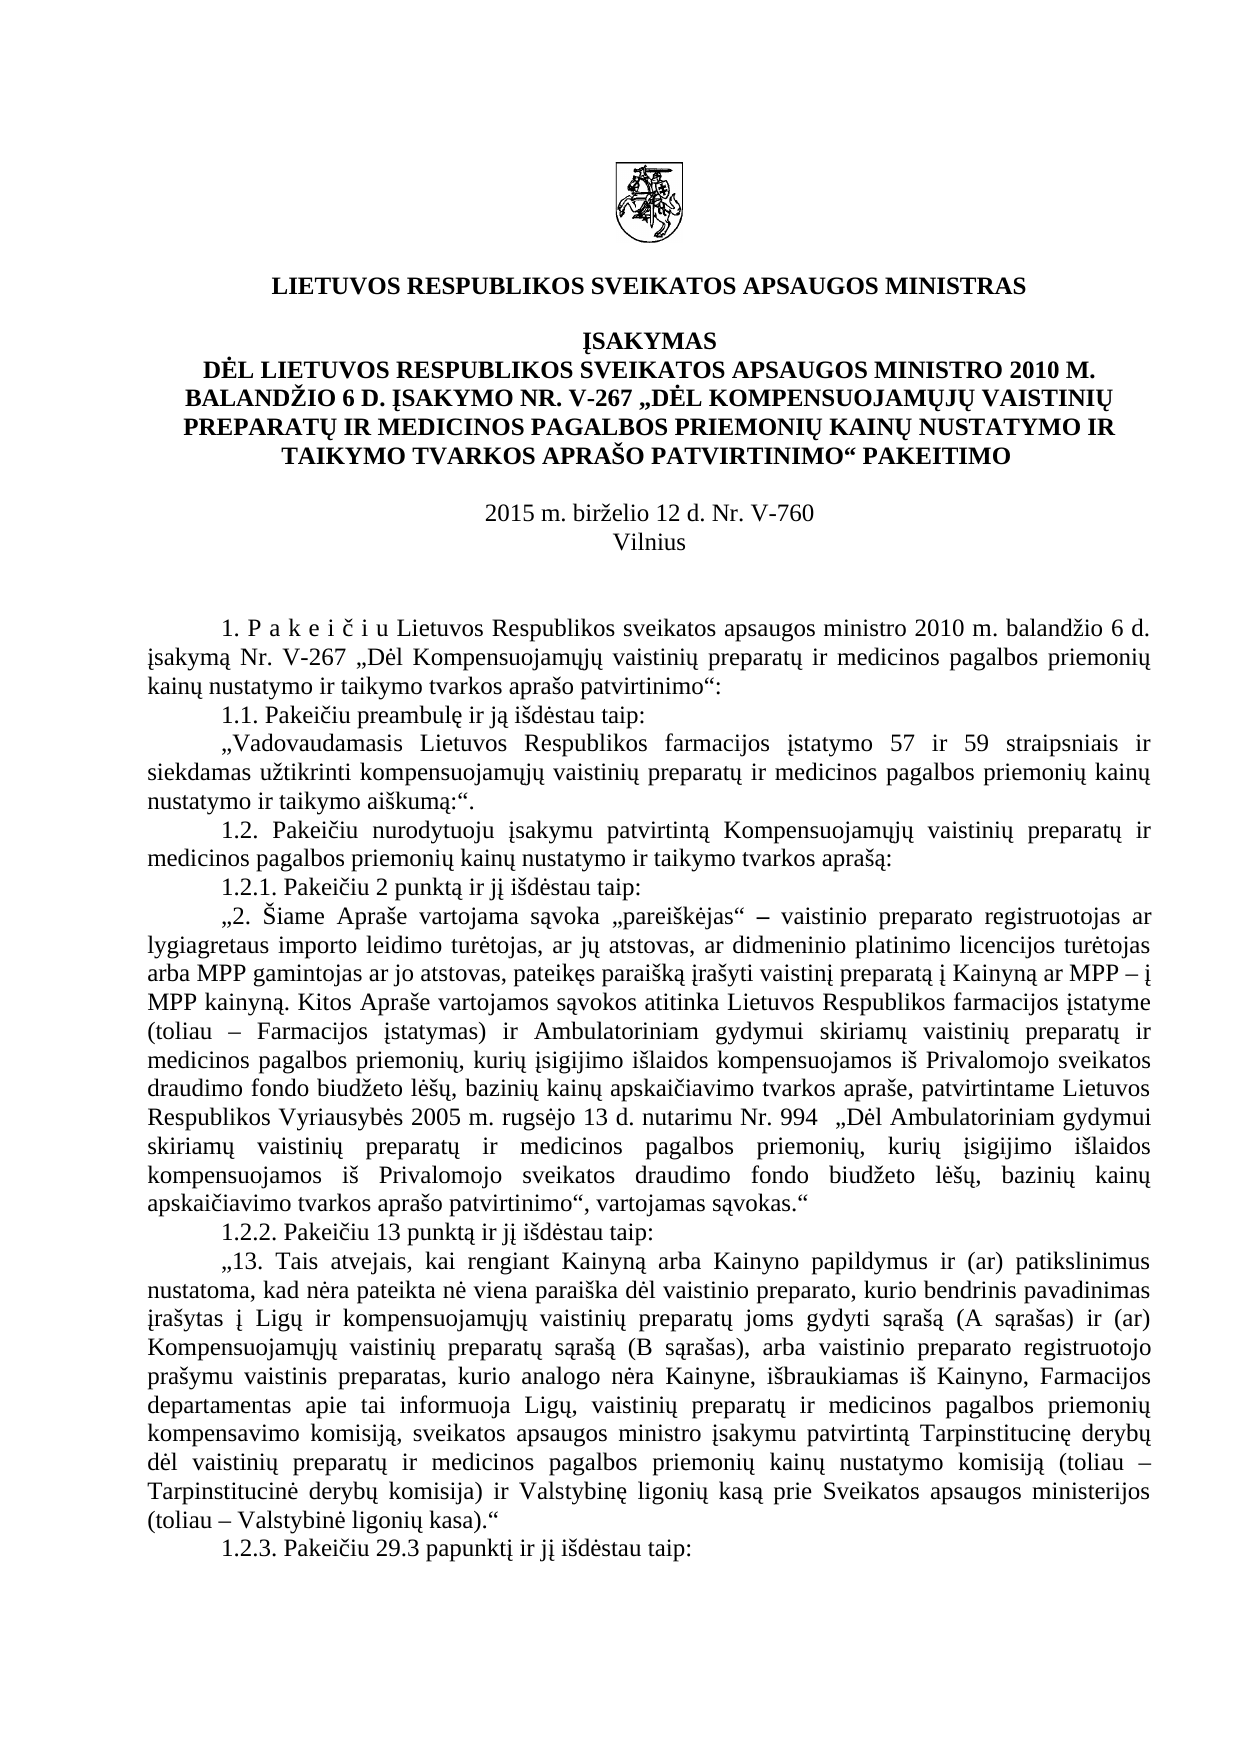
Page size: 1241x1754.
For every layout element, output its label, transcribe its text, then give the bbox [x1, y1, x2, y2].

text 1.2.3. Pakeičiu 29.3 papunktį ir jį išdėstau taip: [147, 1533, 1152, 1562]
text 1.2.1. Pakeičiu 2 punktą ir jį išdėstau taip: [147, 872, 1152, 901]
text 2015 m. birželio 12 d. Nr. V-760 [147, 498, 1152, 527]
text ĮSAKYMAS [147, 326, 1152, 355]
text „Vadovaudamasis Lietuvos Respublikos farmacijos įstatymo 57 ir 59 straipsniais ir siekdamas užtikrinti kompensuojamųjų vaistinių preparatų ir medicinos pagalbos priemonių kainų nustatymo ir taikymo aiškumą:“. [147, 728, 1152, 815]
text 1.2. Pakeičiu nurodytuoju įsakymu patvirtintą Kompensuojamųjų vaistinių preparatų ir medicinos pagalbos priemonių kainų nustatymo ir taikymo tvarkos aprašą: [147, 815, 1152, 872]
text „13. Tais atvejais, kai rengiant Kainyną arba Kainyno papildymus ir (ar) patikslinimus nustatoma, kad nėra pateikta nė viena paraiška dėl vaistinio preparato, kurio bendrinis pavadinimas įrašytas į Ligų ir kompensuojamųjų vaistinių preparatų joms gydyti sąrašą (A sąrašas) ir (ar) Kompensuojamųjų vaistinių preparatų sąrašą (B sąrašas), arba vaistinio preparato registruotojo prašymu vaistinis preparatas, kurio analogo nėra Kainyne, išbraukiamas iš Kainyno, Farmacijos departamentas apie tai informuoja Ligų, vaistinių preparatų ir medicinos pagalbos priemonių kompensavimo komisiją, sveikatos apsaugos ministro įsakymu patvirtintą Tarpinstitucinę derybų dėl vaistinių preparatų ir medicinos pagalbos priemonių kainų nustatymo komisiją (toliau – Tarpinstitucinė derybų komisija) ir Valstybinę ligonių kasą prie Sveikatos apsaugos ministerijos (toliau – Valstybinė ligonių kasa).“ [147, 1246, 1152, 1533]
text 1.2.2. Pakeičiu 13 punktą ir jį išdėstau taip: [147, 1217, 1152, 1246]
text 1. P a k e i č i u Lietuvos Respublikos sveikatos apsaugos ministro 2010 m. balandžio 6 d. įsakymą Nr. V-267 „Dėl Kompensuojamųjų vaistinių preparatų ir medicinos pagalbos priemonių kainų nustatymo ir taikymo tvarkos aprašo patvirtinimo“: [147, 613, 1152, 700]
text DĖL LIETUVOS RESPUBLIKOS SVEIKATOS APSAUGOS MINISTRO 2010 M. BALANDŽIO 6 D. ĮSAKYMO NR. V-267 „DĖL KOMPENSUOJAMŲJŲ VAISTINIŲ PREPARATŲ IR MEDICINOS PAGALBOS PRIEMONIŲ KAINŲ NUSTATYMO IR TAIKYMO TVARKOS APRAŠO PATVIRTINIMO“ PAKEITIMO [147, 355, 1152, 470]
text „2. Šiame Apraše vartojama sąvoka „pareiškėjas“ – vaistinio preparato registruotojas ar lygiagretaus importo leidimo turėtojas, ar jų atstovas, ar didmeninio platinimo licencijos turėtojas arba MPP gamintojas ar jo atstovas, pateikęs paraišką įrašyti vaistinį preparatą į Kainyną ar MPP – į MPP kainyną. Kitos Apraše vartojamos sąvokos atitinka Lietuvos Respublikos farmacijos įstatyme (toliau – Farmacijos įstatymas) ir Ambulatoriniam gydymui skiriamų vaistinių preparatų ir medicinos pagalbos priemonių, kurių įsigijimo išlaidos kompensuojamos iš Privalomojo sveikatos draudimo fondo biudžeto lėšų, bazinių kainų apskaičiavimo tvarkos apraše, patvirtintame Lietuvos Respublikos Vyriausybės 2005 m. rugsėjo 13 d. nutarimu Nr. 994 „Dėl Ambulatoriniam gydymui skiriamų vaistinių preparatų ir medicinos pagalbos priemonių, kurių įsigijimo išlaidos kompensuojamos iš Privalomojo sveikatos draudimo fondo biudžeto lėšų, bazinių kainų apskaičiavimo tvarkos aprašo patvirtinimo“, vartojamas sąvokas.“ [147, 901, 1152, 1217]
text Vilnius [147, 527, 1152, 556]
text 1.1. Pakeičiu preambulę ir ją išdėstau taip: [147, 700, 1152, 728]
text LIETUVOS RESPUBLIKOS SVEIKATOS APSAUGOS MINISTRAS [147, 271, 1152, 300]
